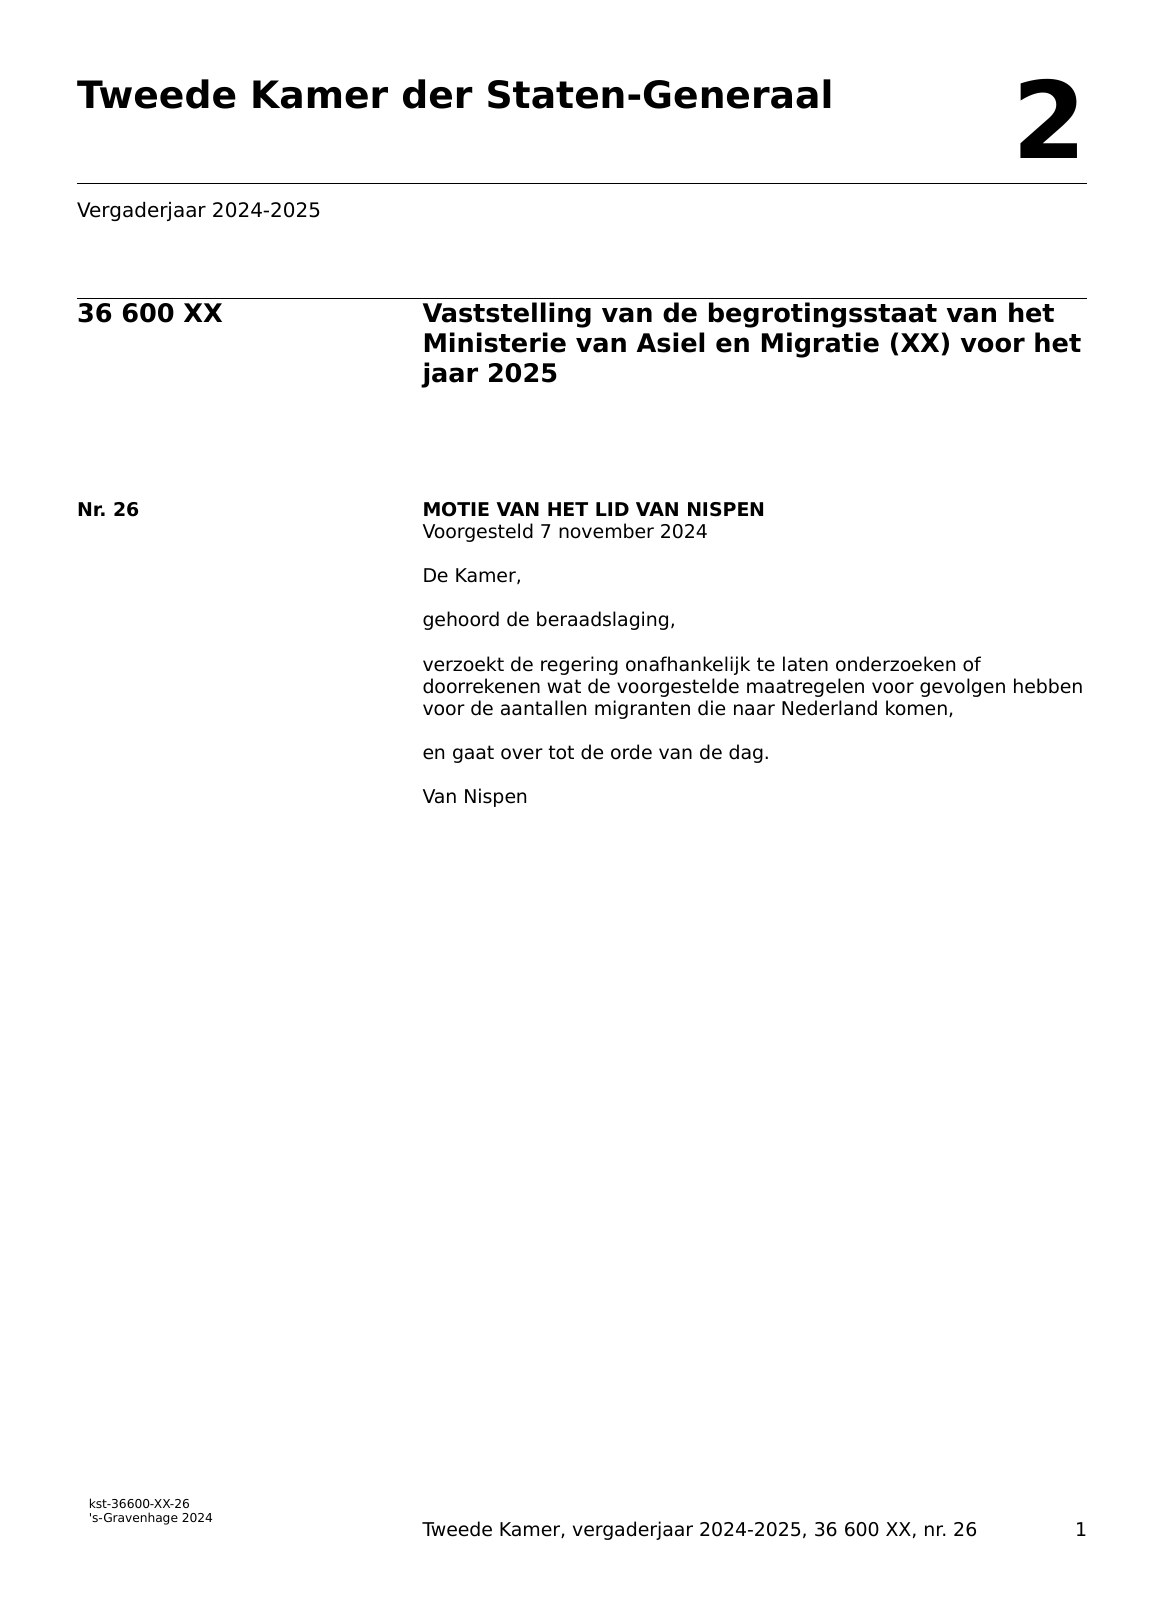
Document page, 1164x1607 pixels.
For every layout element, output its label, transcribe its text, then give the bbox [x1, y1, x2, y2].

subtitle 36 600 XX Vaststelling van de begrotingsstaat van het Ministerie van Asiel en Migratie (XX) voor het jaar 2025 [77, 299, 1087, 388]
table_cell Vergaderjaar 2024-2025 [77, 184, 1087, 298]
subtitle Nr. 26 MOTIE VAN HET LID VAN NISPEN [77, 499, 1087, 521]
text De Kamer, [422, 565, 1087, 587]
text 's-Gravenhage 2024 [88, 1511, 323, 1525]
text Voorgesteld 7 november 2024 [422, 521, 1087, 543]
text verzoekt de regering onafhankelijk te laten onderzoeken of doorrekenen wat de voorgestelde maatregelen voor gevolgen hebben voor de aantallen migranten die naar Nederland komen, [422, 653, 1087, 719]
text Van Nispen [422, 786, 1087, 808]
table_header 2 [886, 59, 1087, 183]
text kst-36600-XX-26 [88, 1497, 323, 1511]
text en gaat over tot de orde van de dag. [422, 742, 1087, 764]
text gehoord de beraadslaging, [422, 609, 1087, 631]
table_header Tweede Kamer der Staten-Generaal [77, 59, 886, 183]
